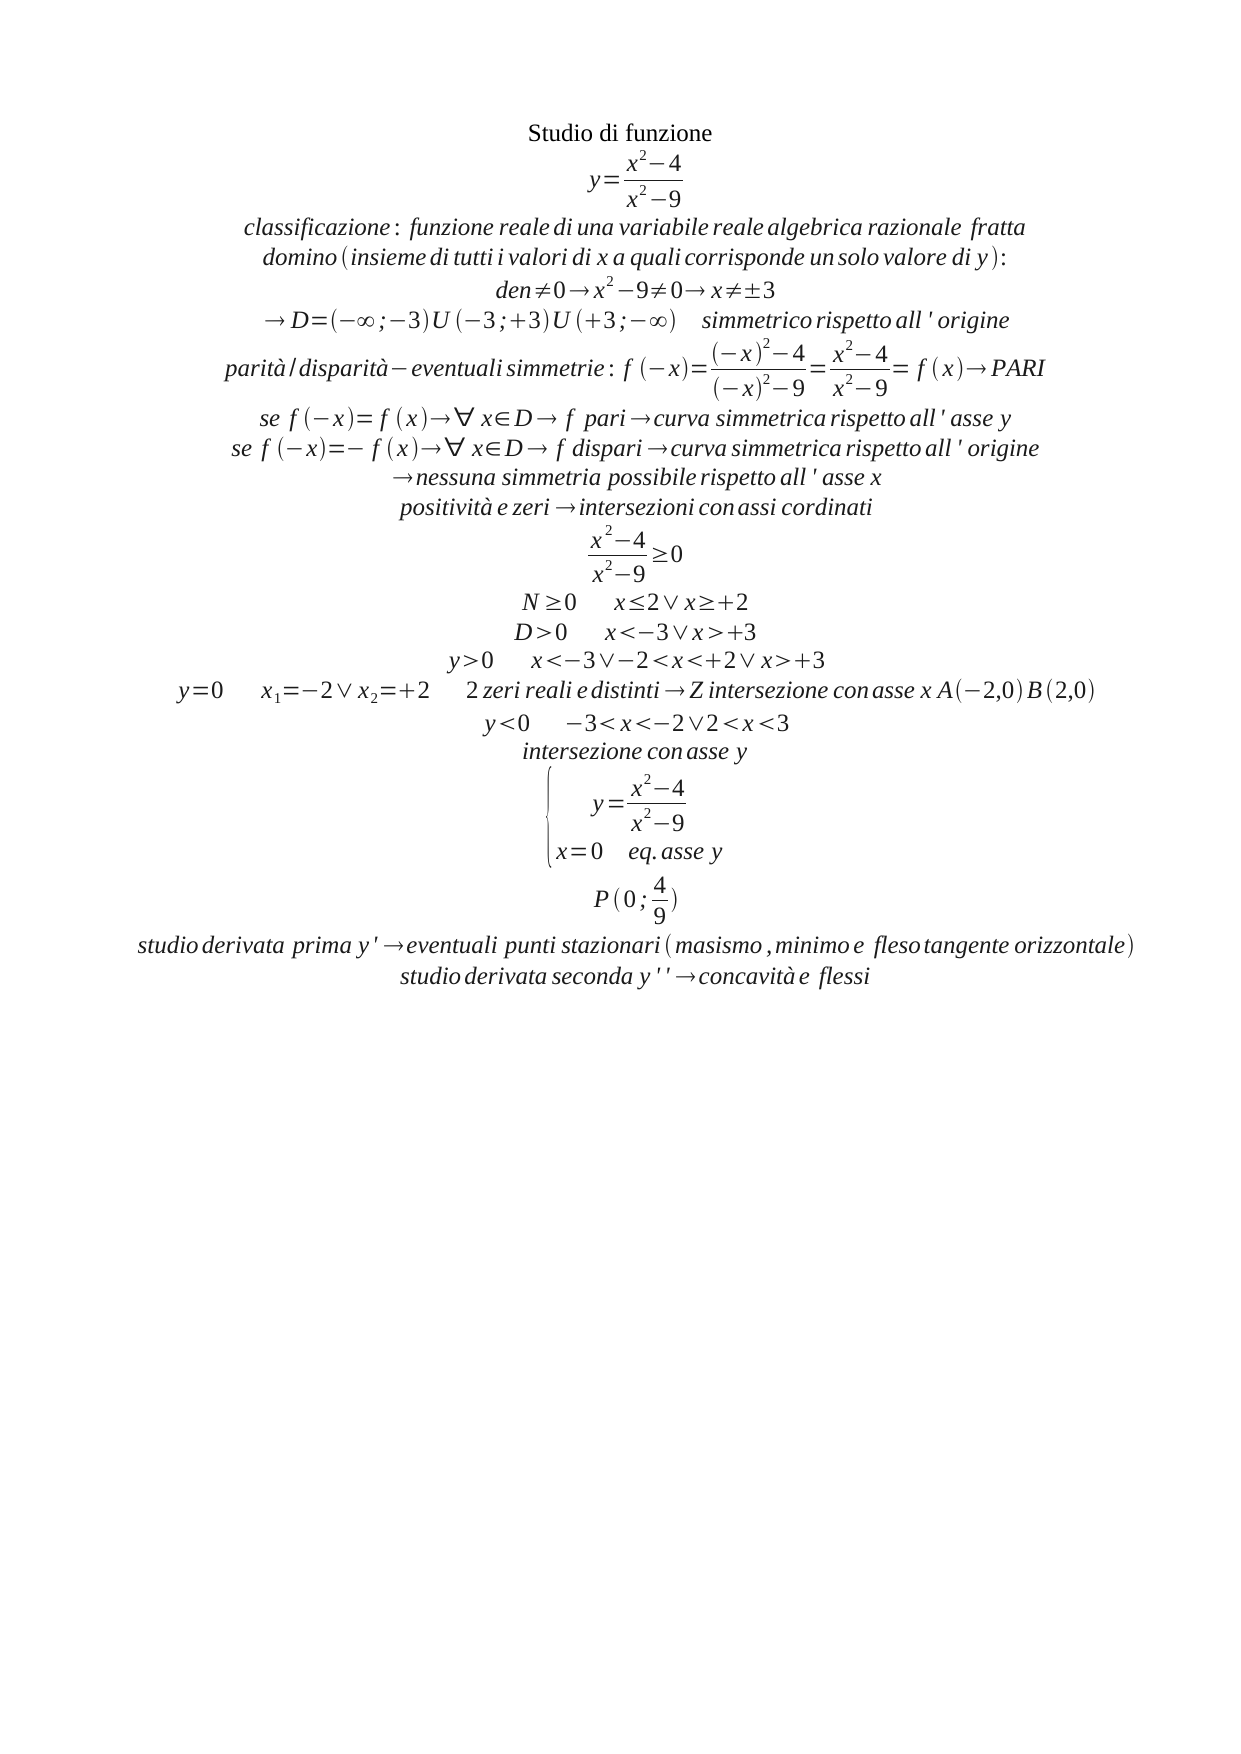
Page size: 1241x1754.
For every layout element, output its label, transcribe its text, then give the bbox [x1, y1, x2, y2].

text Studio di funzione [118, 118, 1122, 147]
